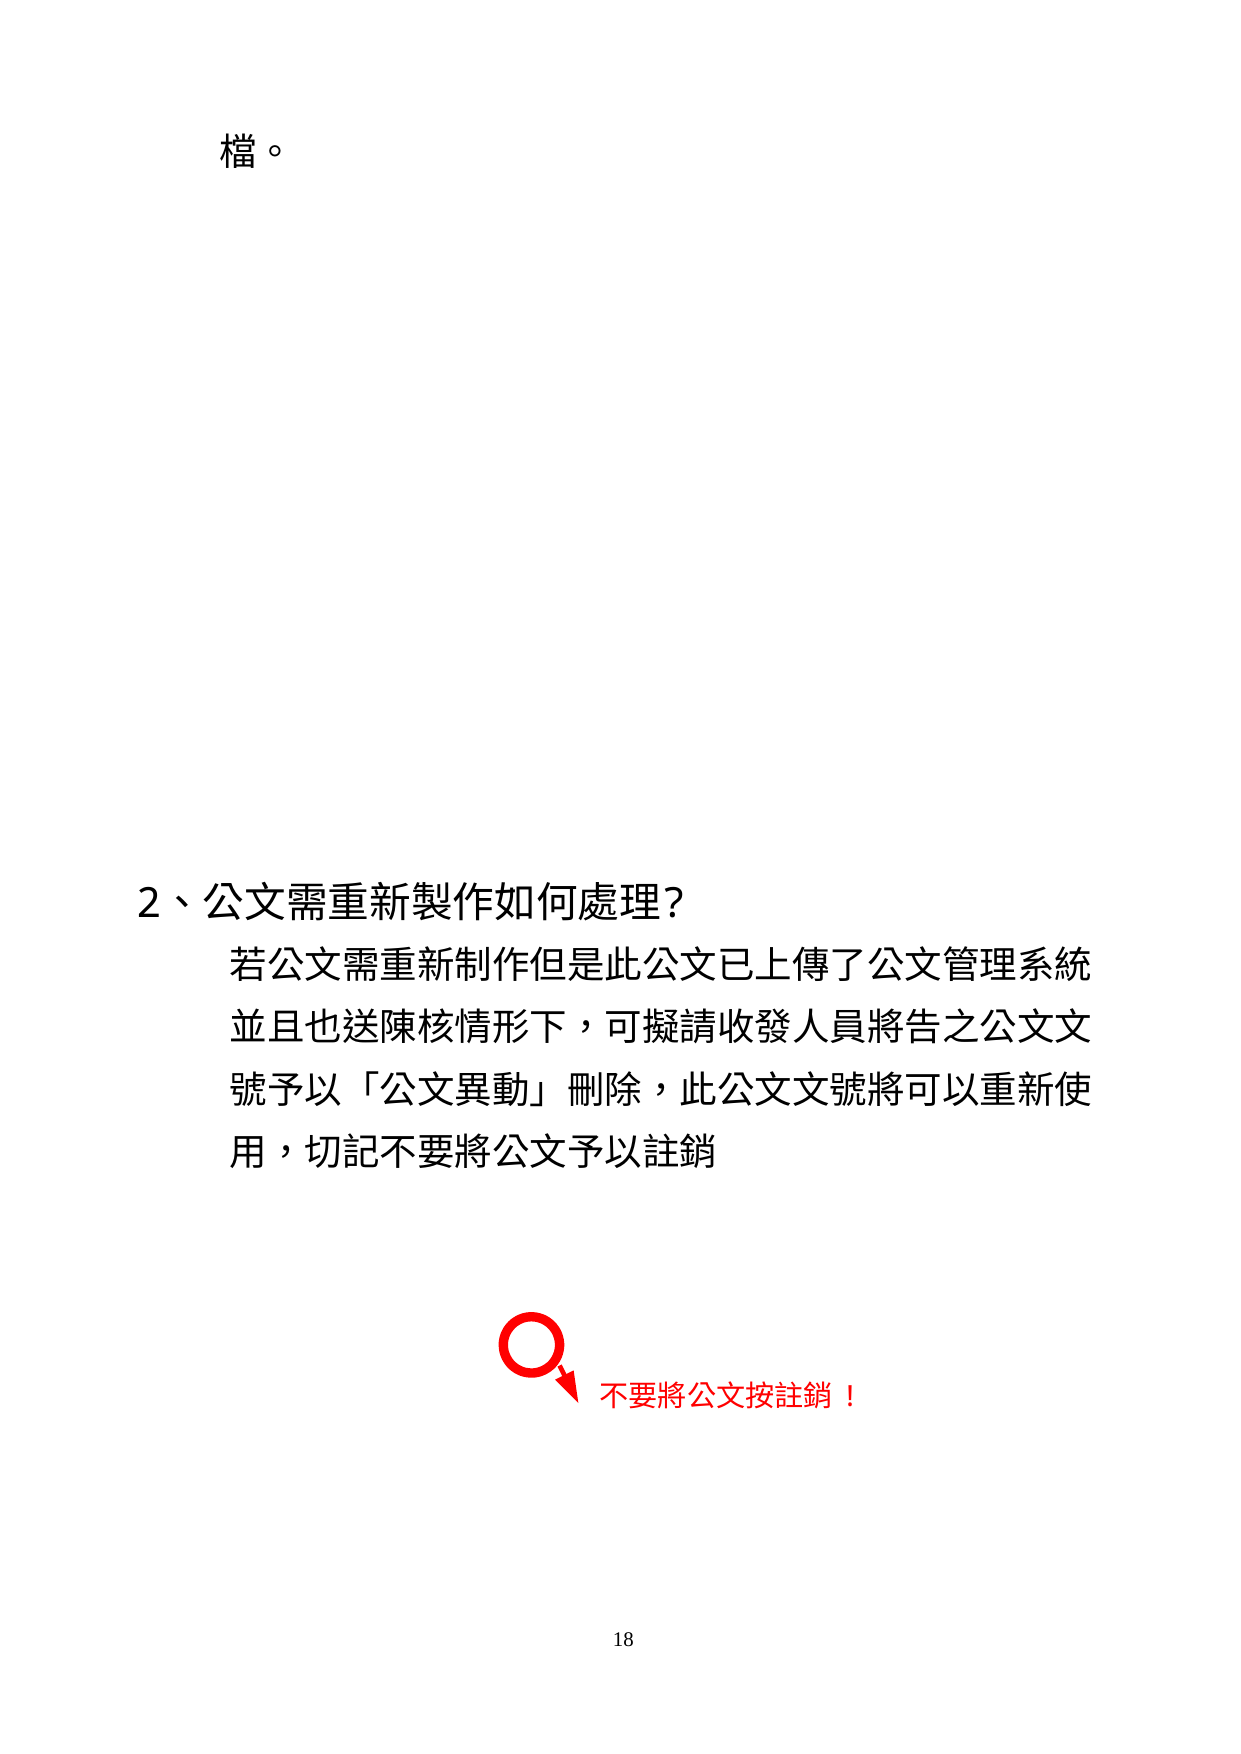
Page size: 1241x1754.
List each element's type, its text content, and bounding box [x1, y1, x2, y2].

text 若公文需重新制作但是此公文已上傳了公文管理系統並且也送陳核情形下，可擬請收發人員將告之公文文號予以「公文異動」刪除，此公文文號將可以重新使用，切記不要將公文予以註銷 [229, 920, 1110, 1170]
text 2、公文需重新製作如何處理? [136, 858, 1110, 920]
text 檔。 [136, 108, 1110, 170]
